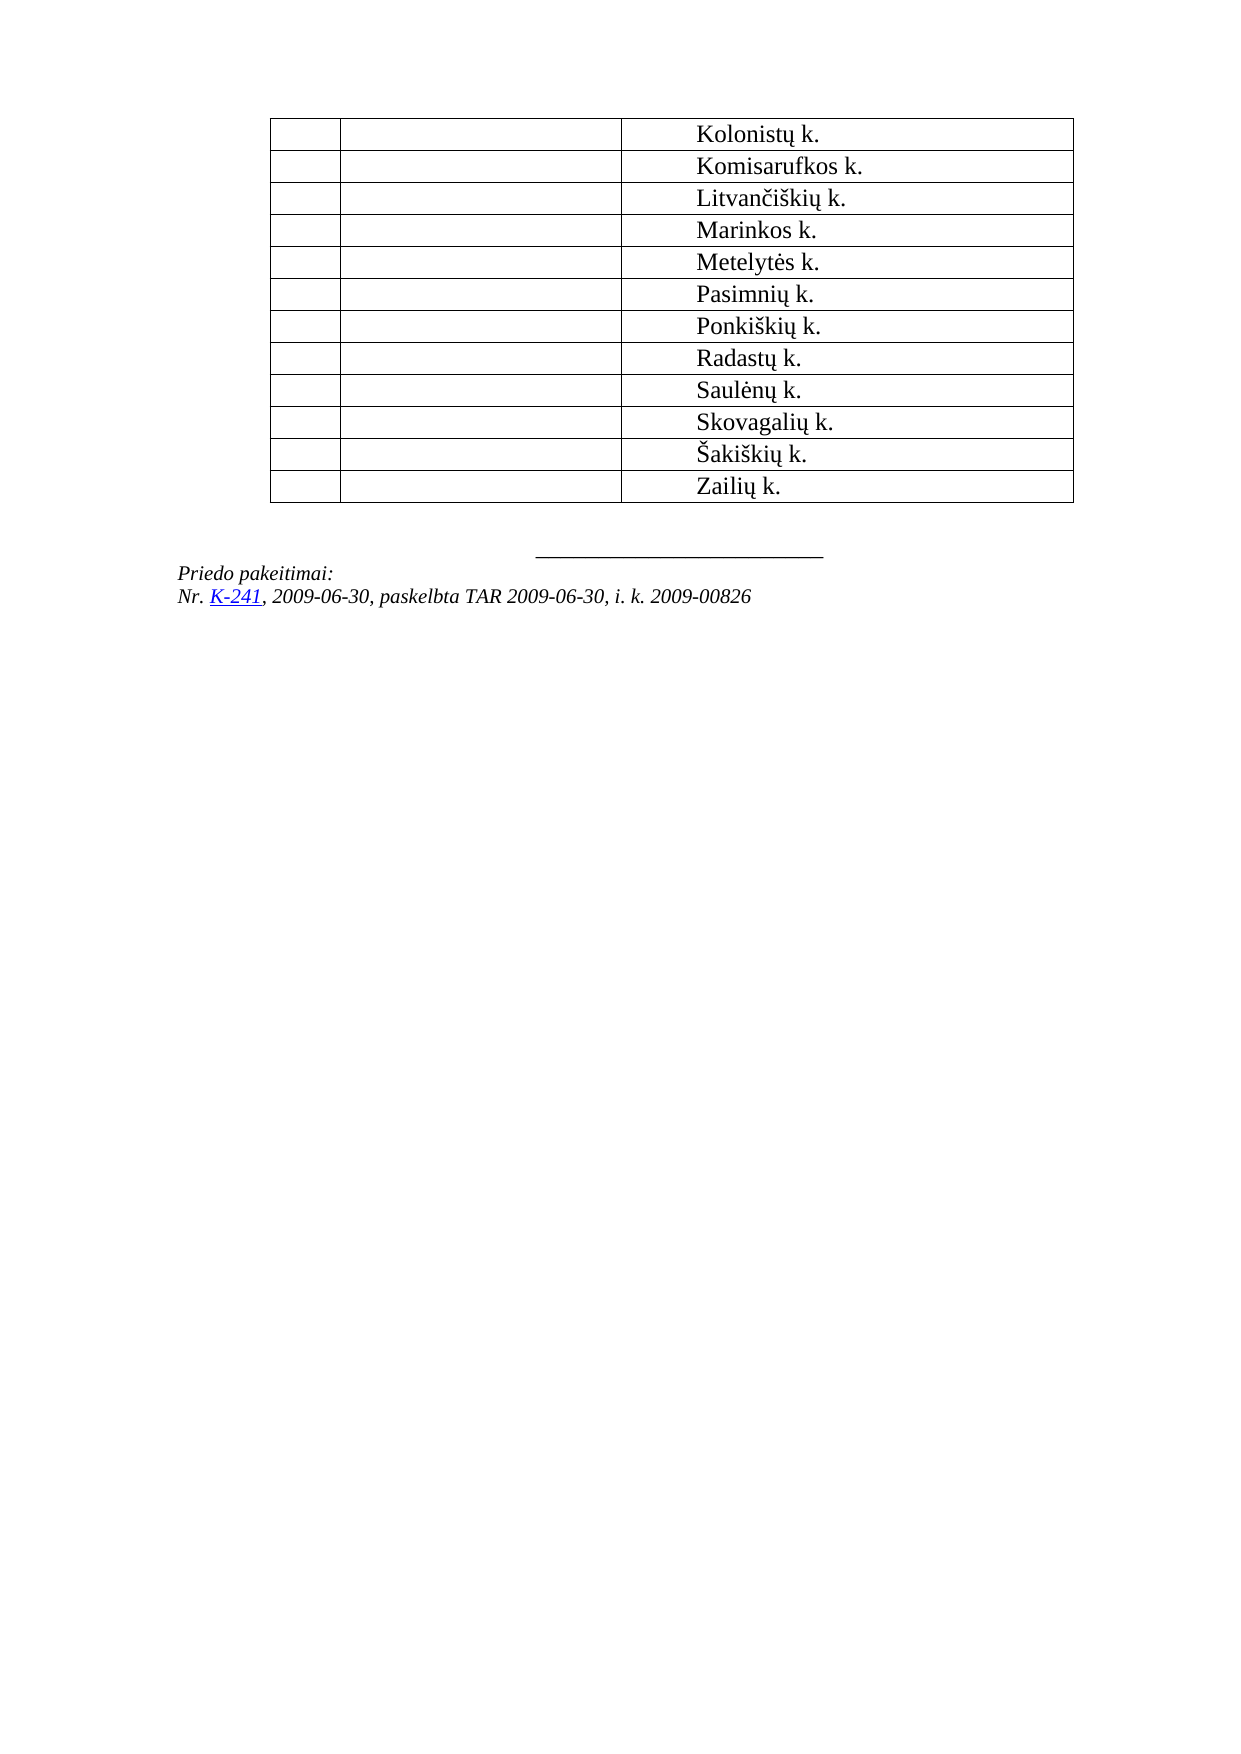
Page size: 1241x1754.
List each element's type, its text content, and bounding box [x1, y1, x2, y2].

table_cell [271, 375, 340, 406]
table_cell Skovagalių k. [622, 407, 1073, 438]
table_cell [341, 471, 621, 502]
table_cell [271, 151, 340, 182]
table_cell [341, 375, 621, 406]
table_cell Metelytės k. [622, 247, 1073, 278]
table_cell Zailių k. [622, 471, 1073, 502]
table_cell [341, 439, 621, 470]
table_cell [341, 311, 621, 342]
text Nr. K-241, 2009-06-30, paskelbta TAR 2009-06-30, i. k. 2009-00826 [177, 584, 1181, 608]
table_cell [271, 215, 340, 246]
table_cell [341, 279, 621, 310]
table_cell Komisarufkos k. [622, 151, 1073, 182]
table_cell [271, 439, 340, 470]
text Priedo pakeitimai: [177, 560, 1181, 584]
table_cell [341, 151, 621, 182]
table_cell Šakiškių k. [622, 439, 1073, 470]
table_cell Litvančiškių k. [622, 183, 1073, 214]
table_cell Pasimnių k. [622, 279, 1073, 310]
text _______________________ [177, 532, 1181, 560]
table_cell [271, 311, 340, 342]
table_cell Kolonistų k. [622, 119, 1073, 150]
table_cell [341, 215, 621, 246]
table_cell [341, 247, 621, 278]
table_cell [271, 247, 340, 278]
table_cell Saulėnų k. [622, 375, 1073, 406]
table_cell [341, 119, 621, 150]
table_cell [271, 119, 340, 150]
table_cell [341, 407, 621, 438]
table_cell [271, 471, 340, 502]
table_cell Radastų k. [622, 343, 1073, 374]
table_cell [271, 407, 340, 438]
table_cell [341, 183, 621, 214]
table_cell [271, 279, 340, 310]
table_cell [271, 183, 340, 214]
table_cell Ponkiškių k. [622, 311, 1073, 342]
table_cell Marinkos k. [622, 215, 1073, 246]
table_cell [341, 343, 621, 374]
table_cell [271, 343, 340, 374]
